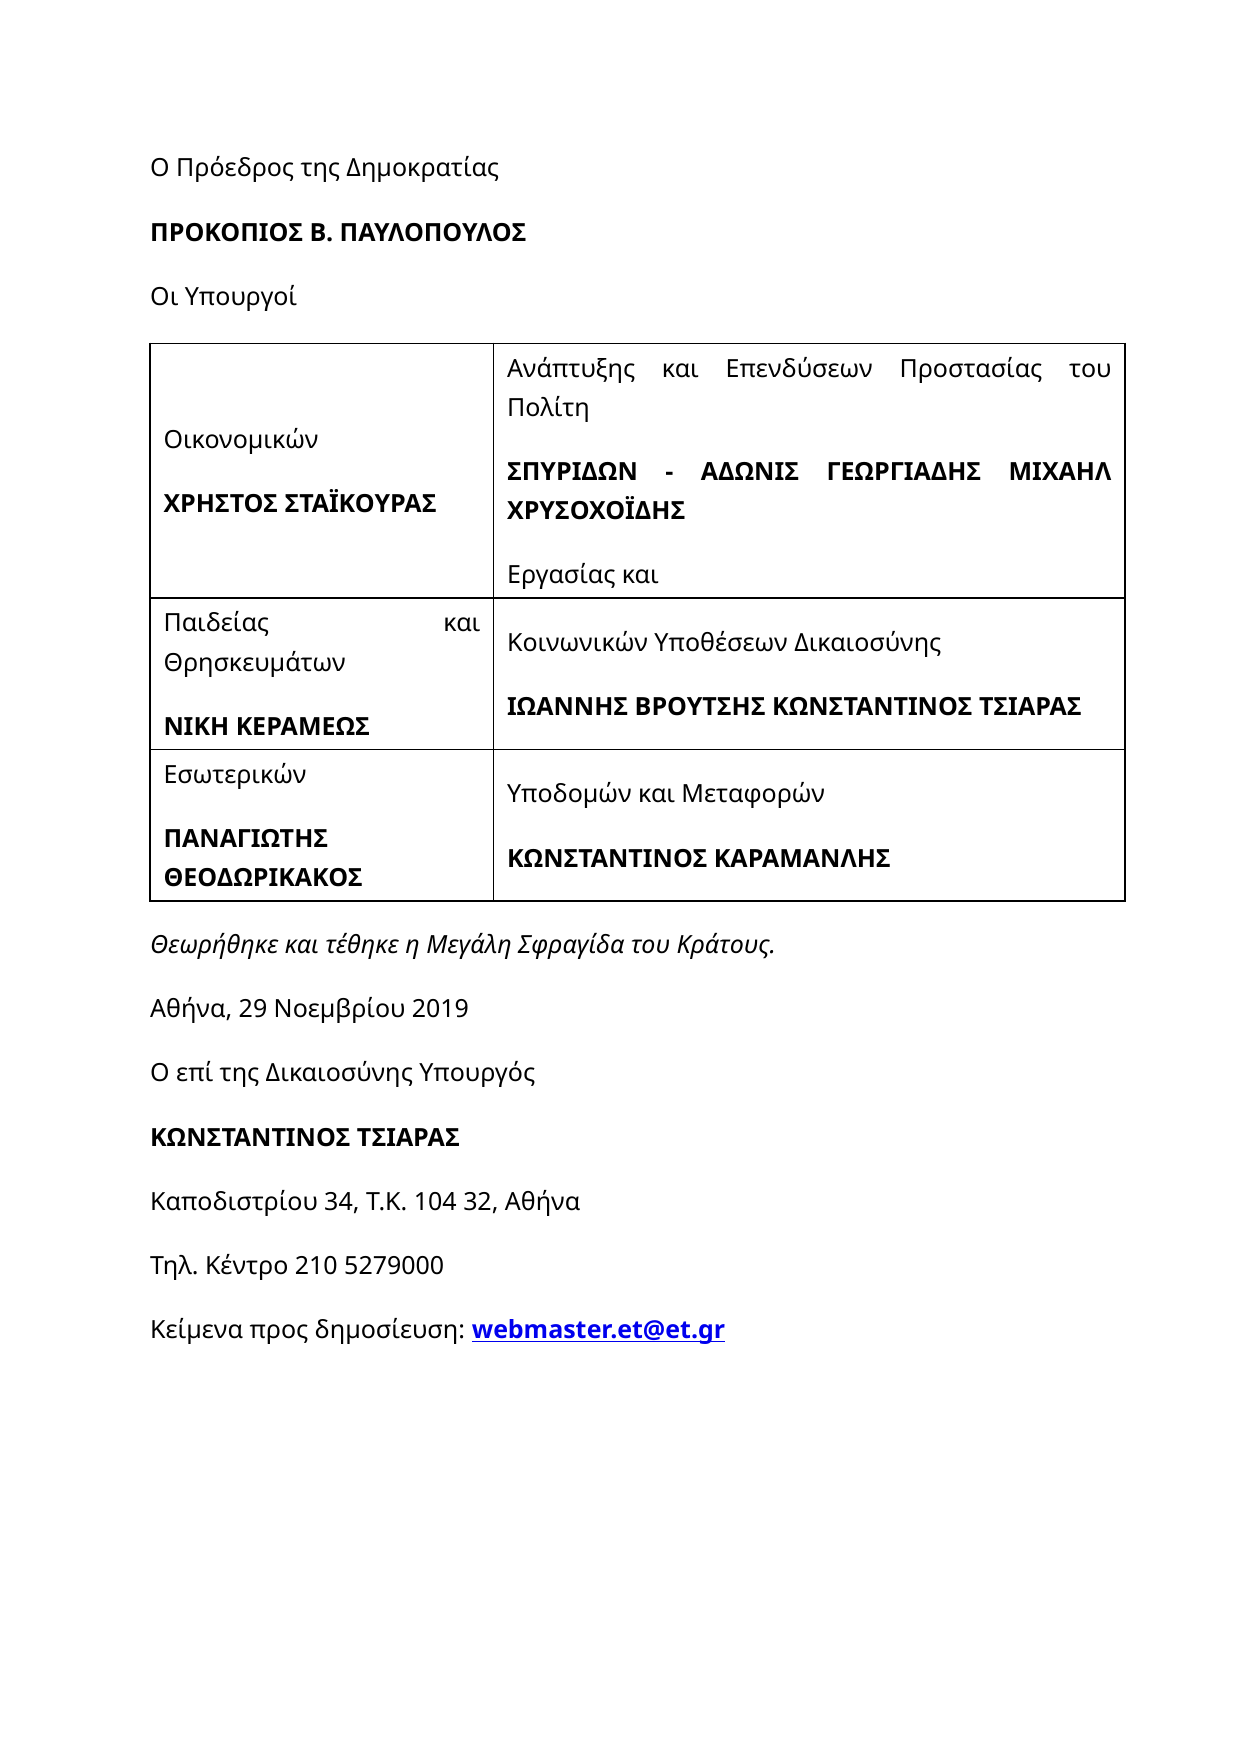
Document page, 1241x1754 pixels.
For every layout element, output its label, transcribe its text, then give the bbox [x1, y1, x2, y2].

text Οι Υπουργοί [150, 278, 1090, 312]
text ΚΩΝΣΤΑΝΤΙΝΟΣ ΤΣΙΑΡΑΣ [150, 1119, 1090, 1153]
table_cell Εσωτερικών ΠΑΝΑΓΙΩΤΗΣ ΘΕΟΔΩΡΙΚΑΚΟΣ [151, 750, 493, 900]
text Τηλ. Κέντρο 210 5279000 [150, 1248, 1090, 1282]
table_cell Κοινωνικών Υποθέσεων Δικαιοσύνης ΙΩΑΝΝΗΣ ΒΡΟΥΤΣΗΣ ΚΩΝΣΤΑΝΤΙΝΟΣ ΤΣΙΑΡΑΣ [494, 599, 1124, 749]
table_cell Υποδομών και Μεταφορών ΚΩΝΣΤΑΝΤΙΝΟΣ ΚΑΡΑΜΑΝΛΗΣ [494, 750, 1124, 900]
text Αθήνα, 29 Νοεμβρίου 2019 [150, 991, 1090, 1025]
text Ο επί της Δικαιοσύνης Υπουργός [150, 1055, 1090, 1089]
table_header Οικονομικών ΧΡΗΣΤΟΣ ΣΤΑΪΚΟΥΡΑΣ [151, 344, 493, 597]
table_header Ανάπτυξης και Επενδύσεων Προστασίας του Πολίτη ΣΠΥΡΙΔΩΝ - ΑΔΩΝΙΣ ΓΕΩΡΓΙΑΔΗΣ ΜΙΧΑΗΛ ΧΡΥΣΟΧΟΪΔΗΣ Εργασίας και [494, 344, 1124, 597]
text ΠΡΟΚΟΠΙΟΣ Β. ΠΑΥΛΟΠΟΥΛΟΣ [150, 214, 1090, 248]
text Κείμενα προς δημοσίευση: webmaster.et@et.gr [150, 1312, 1090, 1346]
text Ο Πρόεδρος της Δημοκρατίας [150, 150, 1090, 184]
text Καποδιστρίου 34, Τ.Κ. 104 32, Αθήνα [150, 1183, 1090, 1217]
text Θεωρήθηκε και τέθηκε η Μεγάλη Σφραγίδα του Κράτους. [150, 927, 1090, 961]
table_cell Παιδείας και Θρησκευμάτων ΝΙΚΗ ΚΕΡΑΜΕΩΣ [151, 599, 493, 749]
